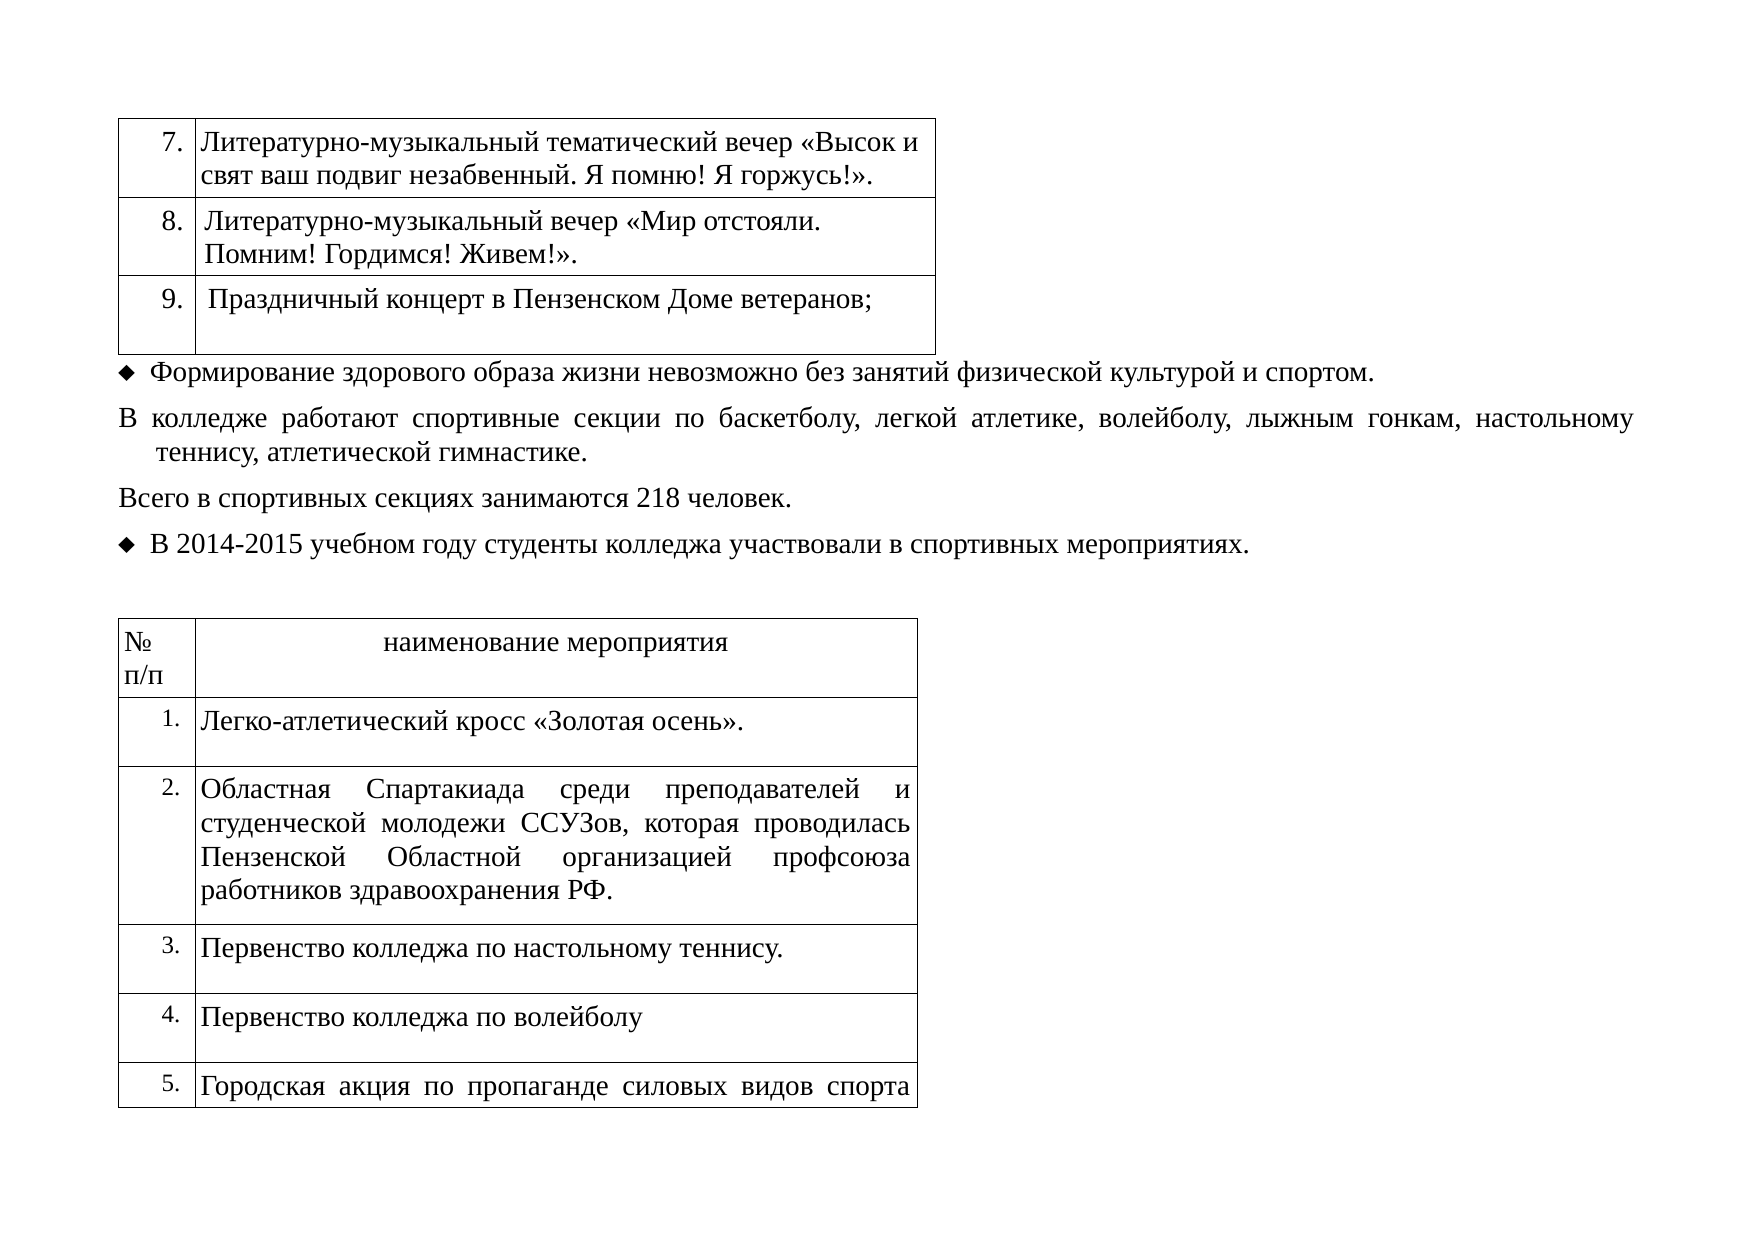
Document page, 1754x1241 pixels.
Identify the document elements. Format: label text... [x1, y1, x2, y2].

table_cell Первенство колледжа по настольному теннису. [196, 925, 917, 993]
table_cell Праздничный концерт в Пензенском Доме ветеранов; [196, 276, 935, 354]
table_cell [119, 1063, 195, 1107]
table_cell [119, 276, 195, 354]
table_cell [119, 925, 195, 993]
table_cell [119, 698, 195, 766]
text ¨ В 2014-2015 учебном году студенты колледжа участвовали в спортивных мероприятиях. [118, 526, 1636, 559]
table_cell [119, 119, 195, 197]
table_header наименование мероприятия [196, 619, 917, 697]
table_cell Литературно-музыкальный вечер «Мир отстояли. Помним! Гордимся! Живем!». [196, 198, 935, 275]
text ¨ Формирование здорового образа жизни невозможно без занятий физической культурой и спортом. [118, 354, 1636, 388]
text Всего в спортивных секциях занимаются 218 человек. [118, 480, 1636, 513]
table_cell [119, 994, 195, 1062]
table_cell [119, 767, 195, 924]
table_cell Городская акция по пропаганде силовых видов спорта [196, 1063, 917, 1107]
table_header № п/п [119, 619, 195, 697]
table_cell Литературно-музыкальный тематический вечер «Высок и свят ваш подвиг незабвенный. Я помню! Я горжусь!». [196, 119, 935, 197]
table_cell Областная Спартакиада среди преподавателей и студенческой молодежи ССУЗов, которая проводилась Пензенской Областной организацией профсоюза работников здравоохранения РФ. [196, 767, 917, 924]
table_cell Легко-атлетический кросс «Золотая осень». [196, 698, 917, 766]
table_cell [119, 198, 195, 275]
table_cell Первенство колледжа по волейболу [196, 994, 917, 1062]
text В колледже работают спортивные секции по баскетболу, легкой атлетике, волейболу, лыжным гонкам, настольному теннису, атлетической гимнастике. [118, 400, 1636, 467]
